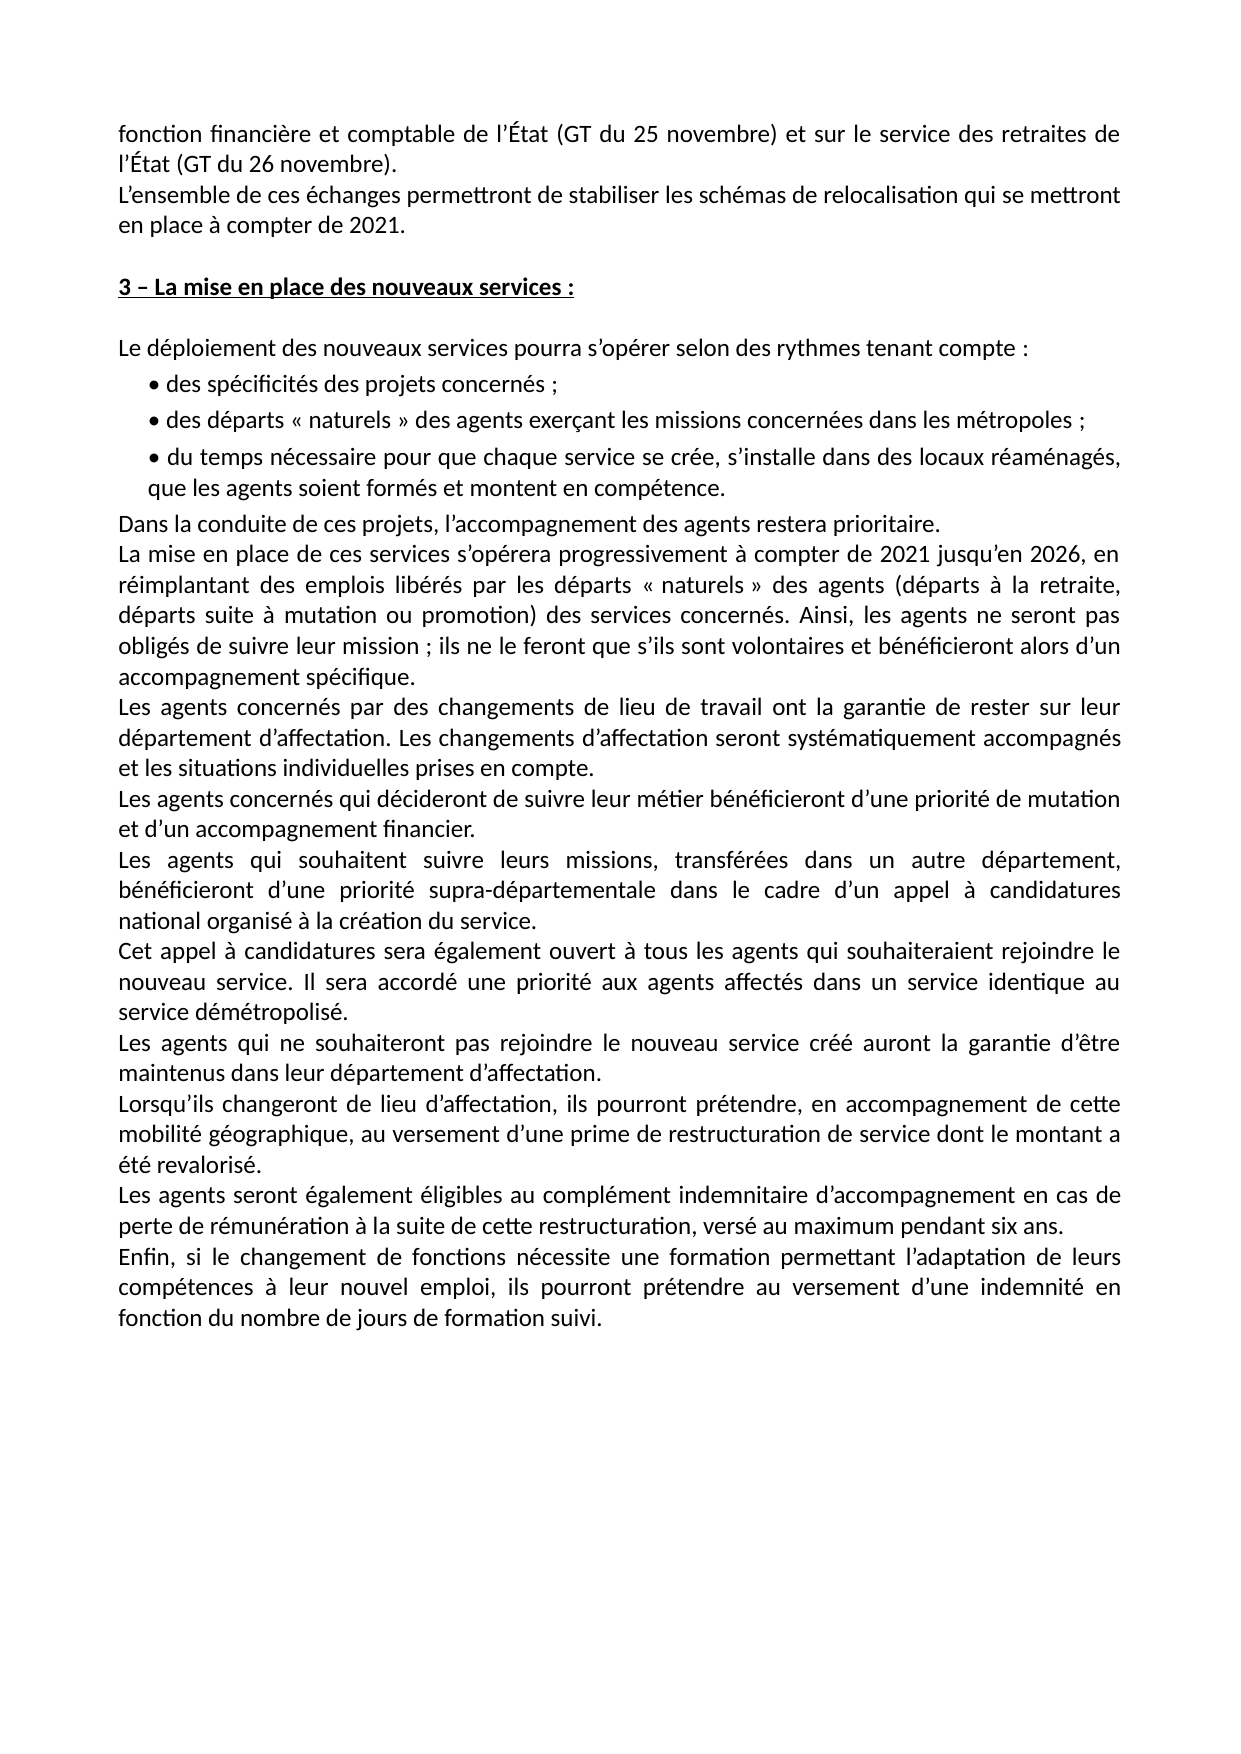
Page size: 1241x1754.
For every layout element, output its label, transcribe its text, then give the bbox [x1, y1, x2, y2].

text Les agents qui souhaitent suivre leurs missions, transférées dans un autre département, bénéficieront d’une priorité supra-départementale dans le cadre d’un appel à candidatures national organisé à la création du service. [118, 844, 1122, 935]
text Les agents concernés qui décideront de suivre leur métier bénéficieront d’une priorité de mutation et d’un accompagnement financier. [118, 783, 1122, 844]
text Les agents seront également éligibles au complément indemnitaire d’accompagnement en cas de perte de rémunération à la suite de cette restructuration, versé au maximum pendant six ans. [118, 1179, 1122, 1241]
text 3 – La mise en place des nouveaux services : [118, 271, 1122, 301]
text Le déploiement des nouveaux services pourra s’opérer selon des rythmes tenant compte : [118, 332, 1122, 362]
text Les agents qui ne souhaiteront pas rejoindre le nouveau service créé auront la garantie d’être maintenus dans leur département d’affectation. [118, 1027, 1122, 1088]
text Cet appel à candidatures sera également ouvert à tous les agents qui souhaiteraient rejoindre le nouveau service. Il sera accordé une priorité aux agents affectés dans un service identique au service démétropolisé. [118, 935, 1122, 1027]
text • des départs « naturels » des agents exerçant les missions concernées dans les métropoles ; [148, 405, 1122, 435]
text Lorsqu’ils changeront de lieu d’affectation, ils pourront prétendre, en accompagnement de cette mobilité géographique, au versement d’une prime de restructuration de service dont le montant a été revalorisé. [118, 1088, 1122, 1179]
text Dans la conduite de ces projets, l’accompagnement des agents restera prioritaire. [118, 508, 1122, 539]
text La mise en place de ces services s’opérera progressivement à compter de 2021 jusqu’en 2026, en réimplantant des emplois libérés par les départs « naturels » des agents (départs à la retraite, départs suite à mutation ou promotion) des services concernés. Ainsi, les agents ne seront pas obligés de suivre leur mission ; ils ne le feront que s’ils sont volontaires et bénéficieront alors d’un accompagnement spécifique. [118, 539, 1122, 691]
text Enfin, si le changement de fonctions nécessite une formation permettant l’adaptation de leurs compétences à leur nouvel emploi, ils pourront prétendre au versement d’une indemnité en fonction du nombre de jours de formation suivi. [118, 1241, 1122, 1332]
text • des spécificités des projets concernés ; [148, 368, 1122, 399]
text fonction financière et comptable de l’État (GT du 25 novembre) et sur le service des retraites de l’État (GT du 26 novembre). [118, 118, 1122, 179]
text Les agents concernés par des changements de lieu de travail ont la garantie de rester sur leur département d’affectation. Les changements d’affectation seront systématiquement accompagnés et les situations individuelles prises en compte. [118, 691, 1122, 783]
text • du temps nécessaire pour que chaque service se crée, s’installe dans des locaux réaménagés, que les agents soient formés et montent en compétence. [148, 441, 1122, 502]
text L’ensemble de ces échanges permettront de stabiliser les schémas de relocalisation qui se mettront en place à compter de 2021. [118, 179, 1122, 240]
